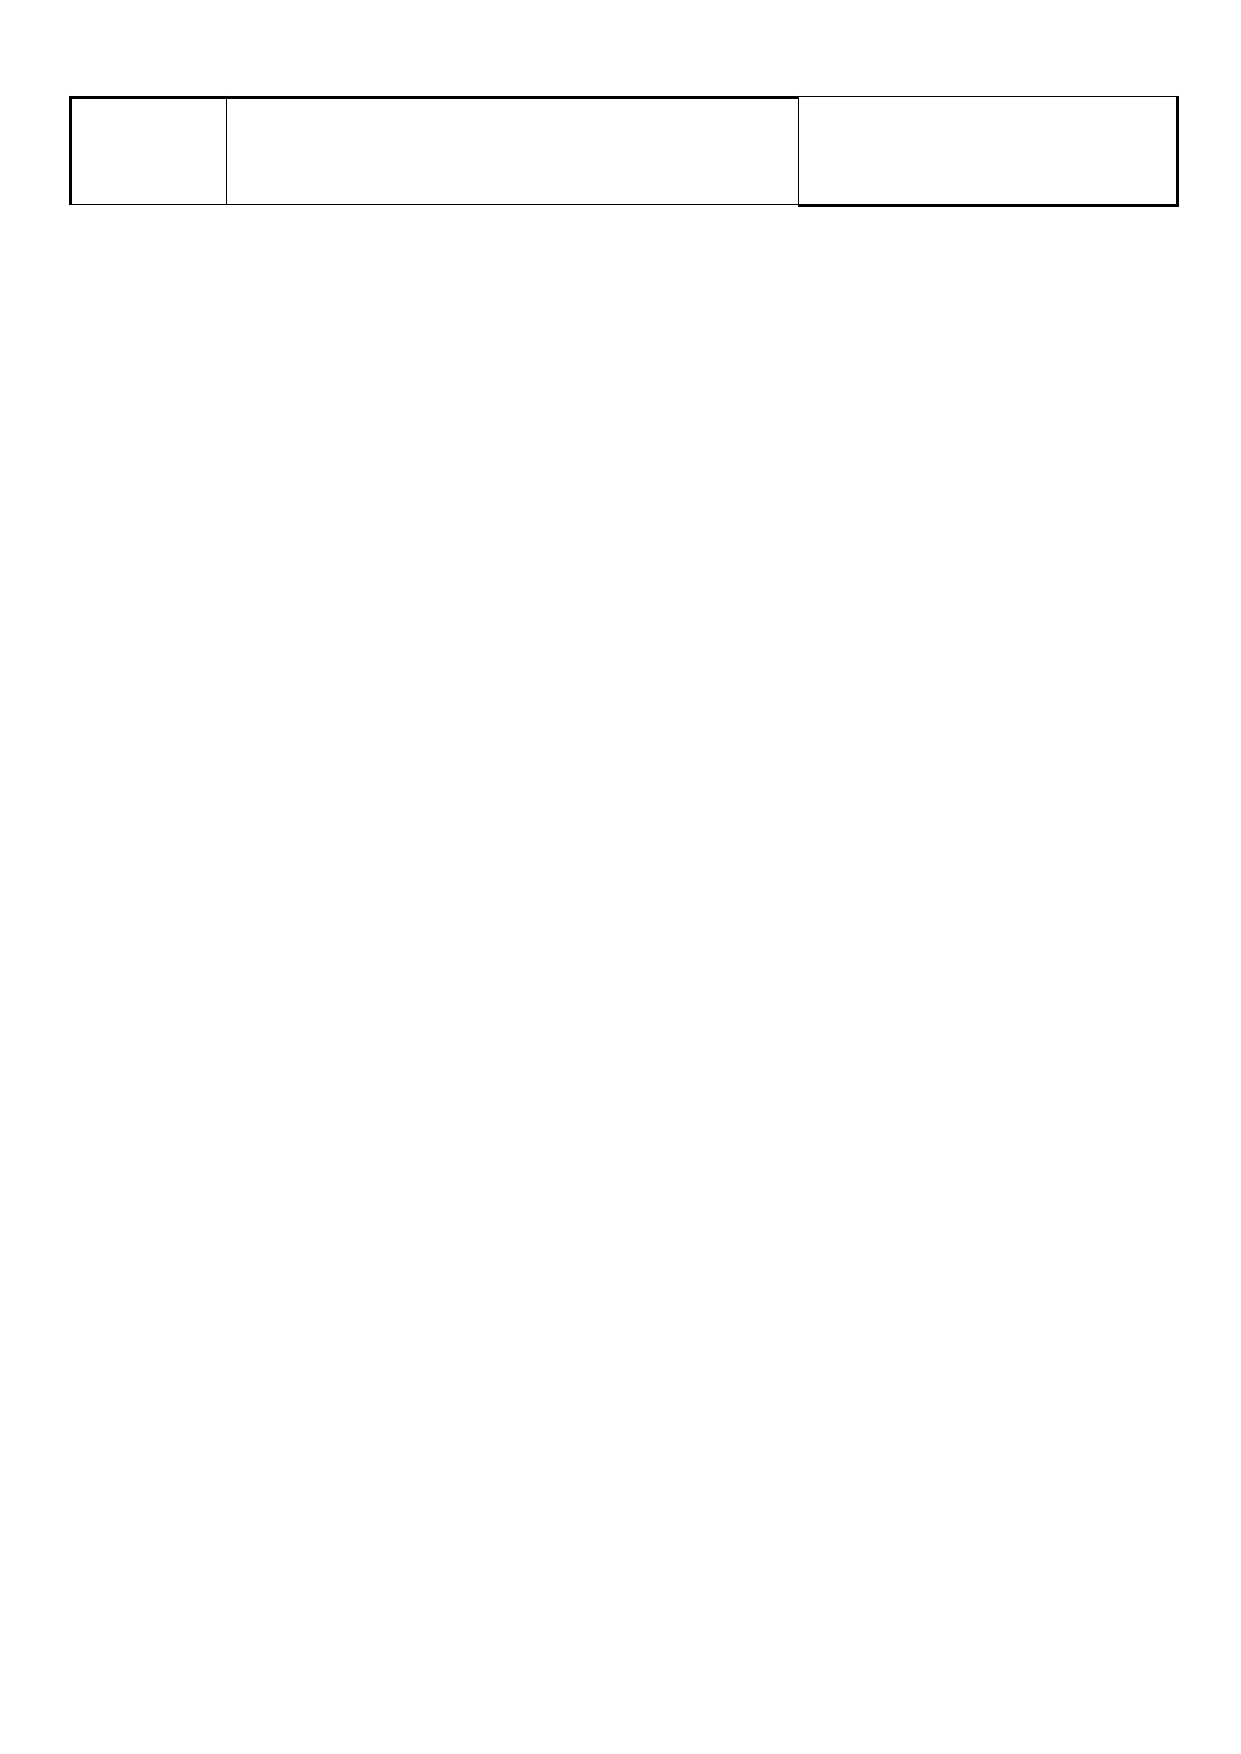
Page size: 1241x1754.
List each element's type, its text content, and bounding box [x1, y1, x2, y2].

table_cell [799, 97, 1176, 203]
table_header 審查結果 [72, 99, 226, 203]
table_header □資料審核合格。 □不合甄選資格： 資格條件不符 證件不齊 其他 請說明： [227, 99, 798, 203]
